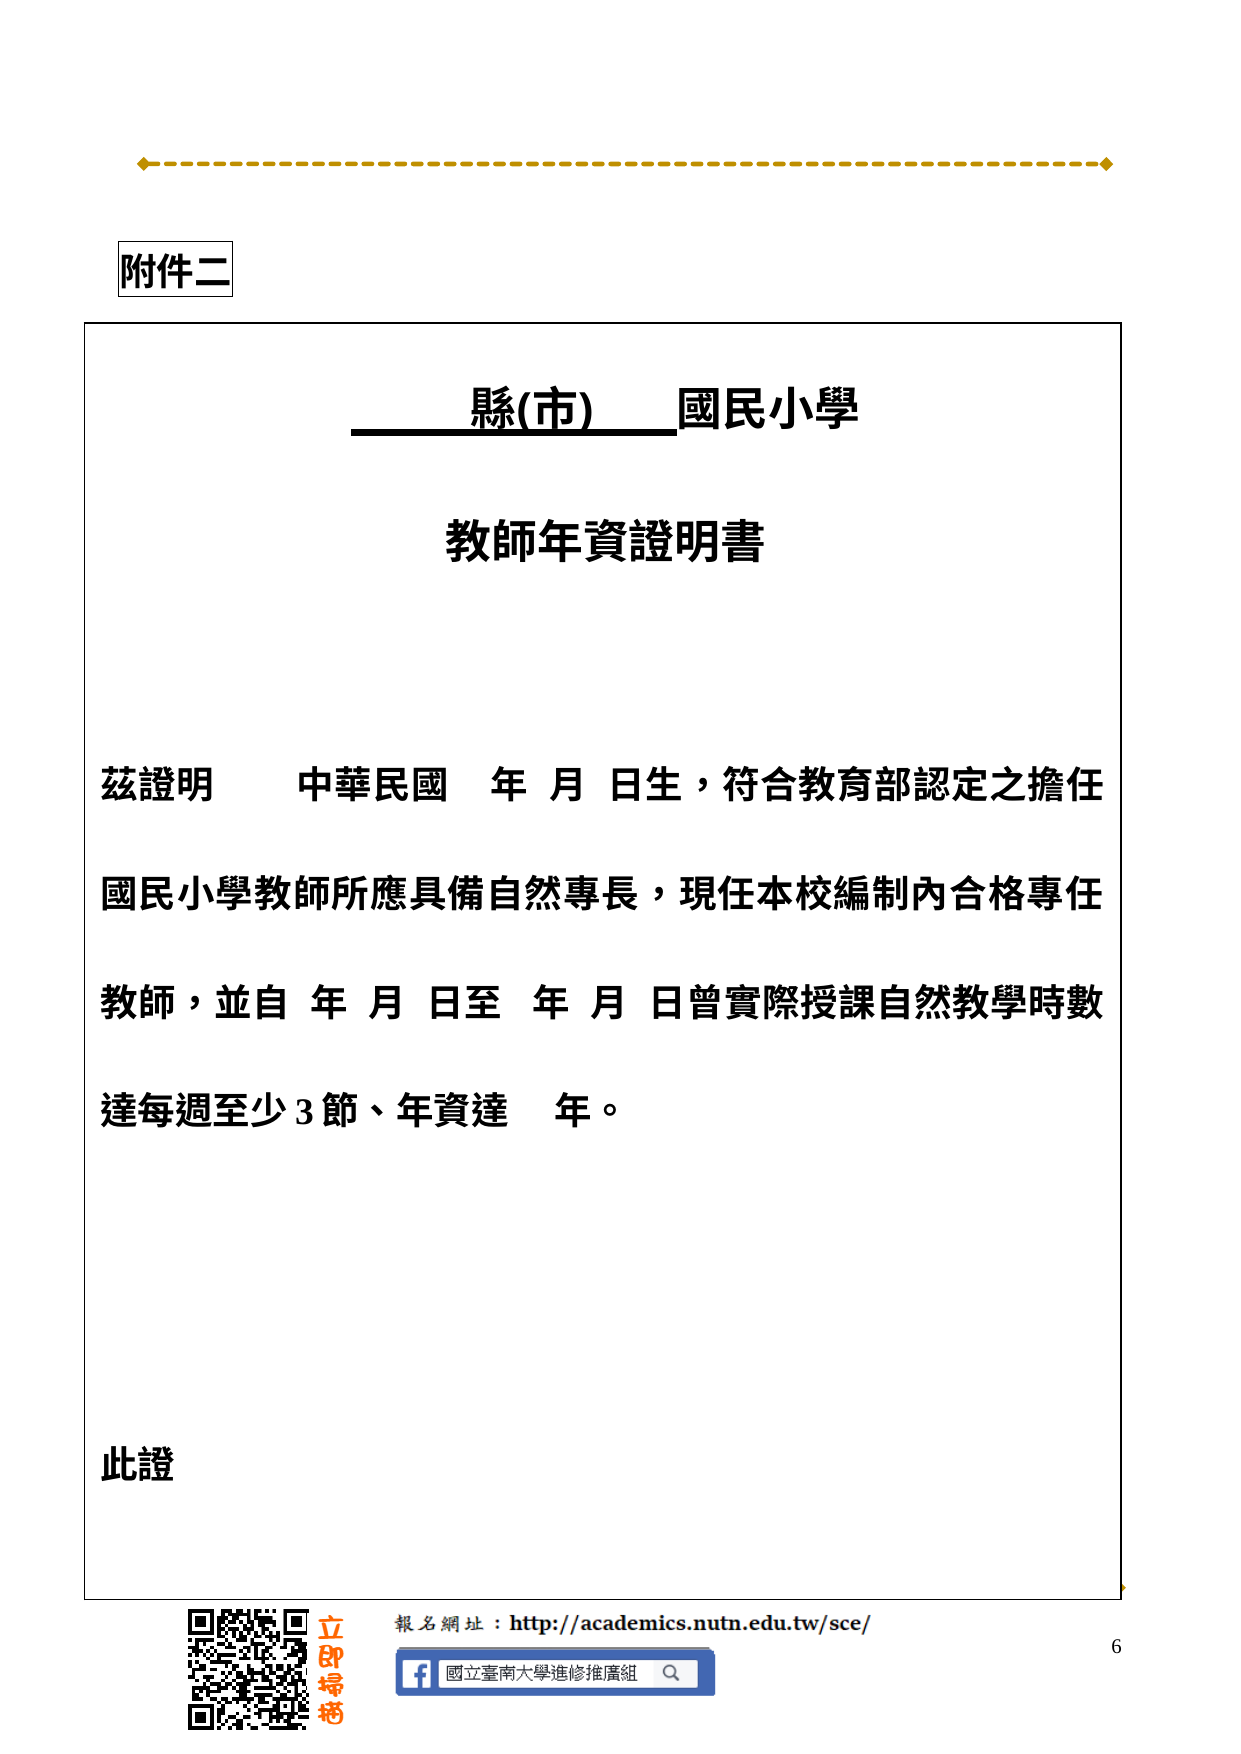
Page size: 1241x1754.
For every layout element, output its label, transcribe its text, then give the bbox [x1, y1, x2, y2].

text 茲證明 中華民國 年 月 日生，符合教育部認定之擔任國民小學教師所應具備自然專長，現任本校編制內合格專任教師，並自 年 月 日至 年 月 日曾實際授課自然教學時數達每週至少3節、年資達 年。 [100, 755, 1105, 1135]
text 此證 [100, 1435, 1105, 1489]
text 縣(市) 國民小學 教師年資證明書 [106, 372, 1105, 572]
picture [390, 1607, 879, 1704]
picture [183, 1603, 350, 1734]
text 附件二 [118, 231, 1122, 306]
